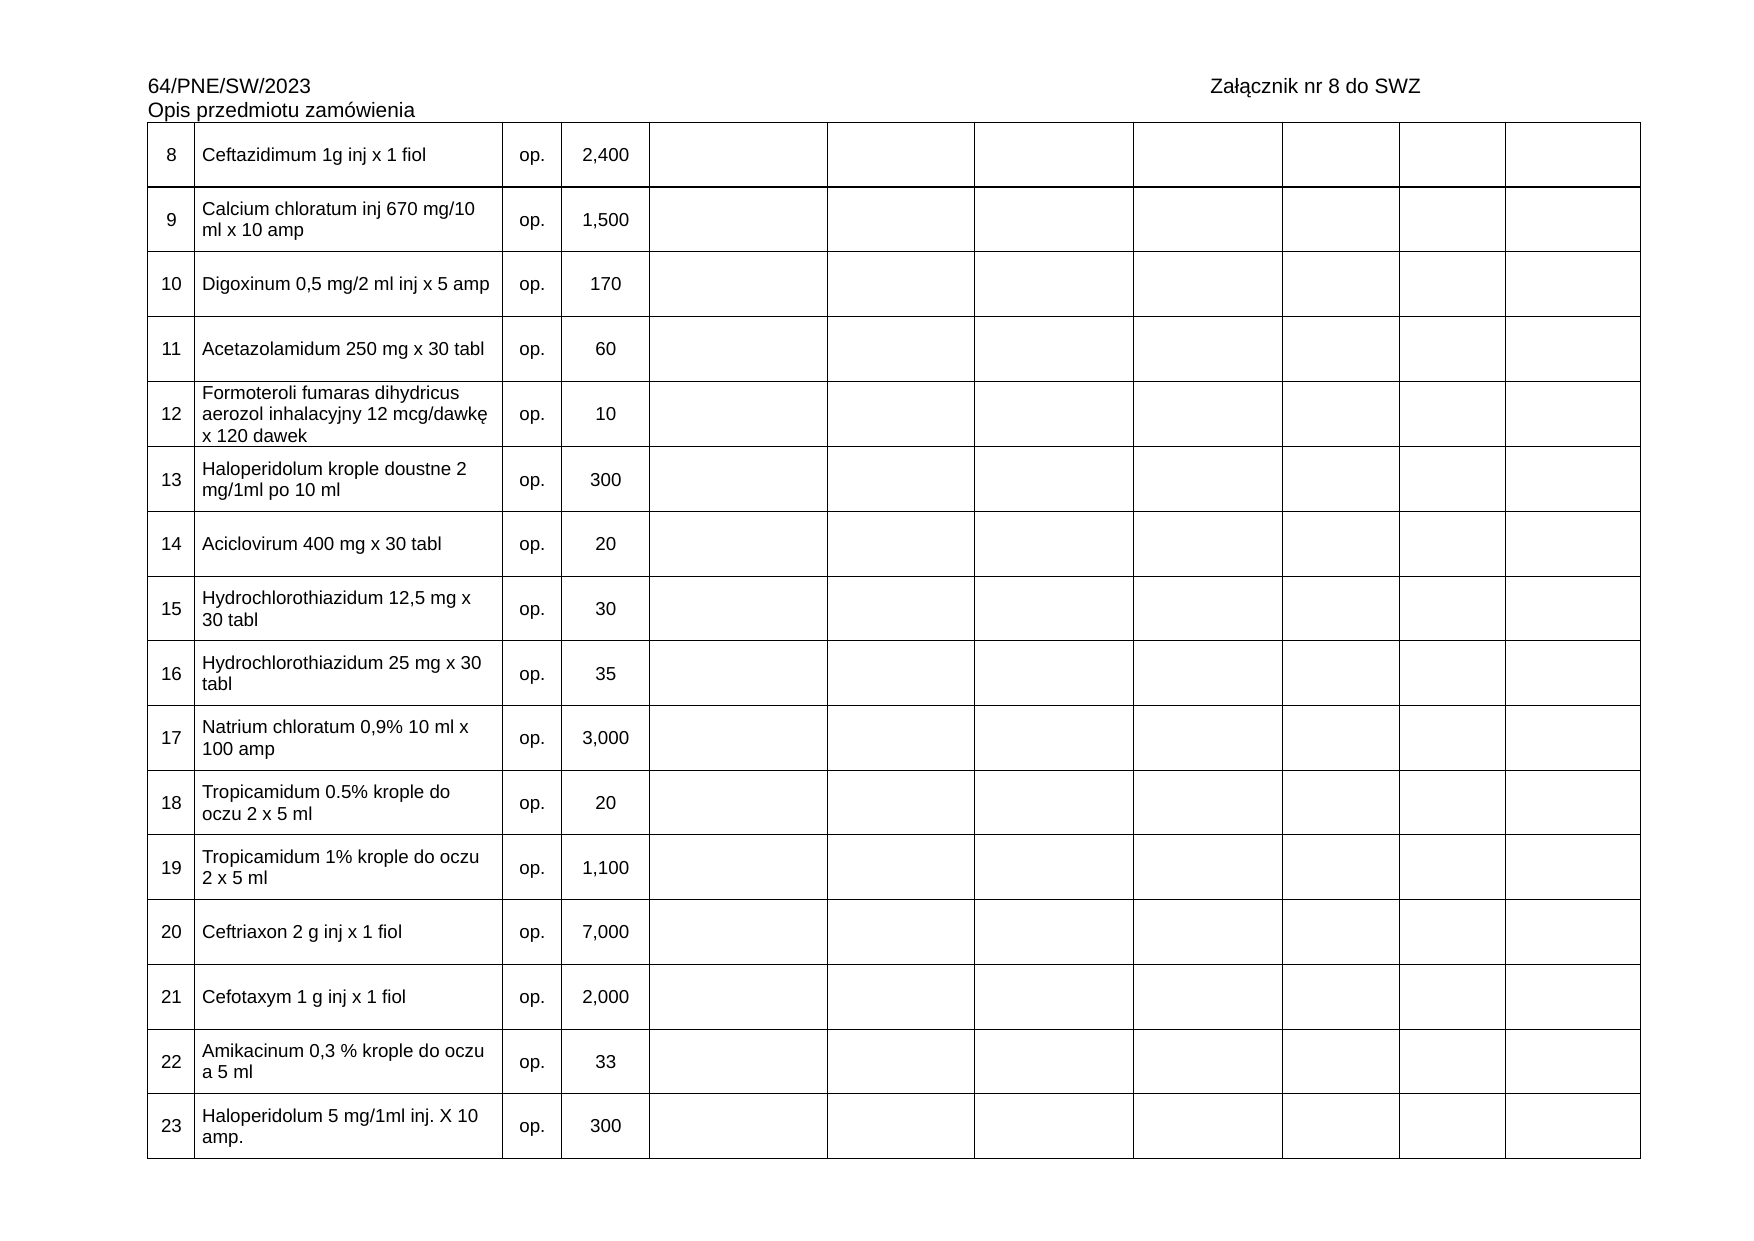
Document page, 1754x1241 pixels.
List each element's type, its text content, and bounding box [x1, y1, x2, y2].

table_cell 1 100 [562, 835, 649, 899]
table_cell [1400, 835, 1505, 899]
table_cell Haloperidolum krople doustne 2 mg/1ml po 10 ml [195, 447, 502, 511]
table_cell [650, 382, 827, 446]
table_cell [975, 706, 1133, 770]
table_cell op. [503, 317, 561, 381]
table_cell [1134, 641, 1282, 705]
table_cell [1283, 900, 1399, 964]
table_cell [828, 382, 974, 446]
table_cell 3 000 [562, 706, 649, 770]
table_cell [1400, 771, 1505, 834]
table_cell 2 000 [562, 965, 649, 1028]
table_cell [1400, 252, 1505, 316]
table_cell 300 [562, 1094, 649, 1158]
table_cell 2 400 [562, 123, 649, 186]
table_cell Formoteroli fumaras dihydricus aerozol inhalacyjny 12 mcg/dawkę x 120 dawek [195, 382, 502, 446]
table_cell [828, 512, 974, 576]
table_cell [1506, 382, 1640, 446]
table_cell op. [503, 965, 561, 1028]
table_cell op. [503, 252, 561, 316]
table_cell Acetazolamidum 250 mg x 30 tabl [195, 317, 502, 381]
table_cell [650, 641, 827, 705]
table_cell Cefotaxym 1 g inj x 1 fiol [195, 965, 502, 1028]
table_cell [650, 447, 827, 511]
table_cell [1283, 1094, 1399, 1158]
table_cell [975, 641, 1133, 705]
table_cell op. [503, 641, 561, 705]
table_cell [828, 188, 974, 251]
table_cell 7 000 [562, 900, 649, 964]
table_cell [1134, 447, 1282, 511]
table_cell [1134, 512, 1282, 576]
table_cell 170 [562, 252, 649, 316]
table_cell [1134, 706, 1282, 770]
table_cell [650, 1094, 827, 1158]
table_cell 20 [562, 512, 649, 576]
table_cell 10 [562, 382, 649, 446]
table_cell [1134, 252, 1282, 316]
table_cell [1400, 317, 1505, 381]
table_cell [650, 577, 827, 640]
table_cell 17 [148, 706, 194, 770]
table_cell [650, 317, 827, 381]
table_cell [1134, 123, 1282, 186]
table_cell [1283, 188, 1399, 251]
table_cell op. [503, 835, 561, 899]
table_cell op. [503, 188, 561, 251]
table_cell [1134, 1030, 1282, 1093]
table_cell [650, 123, 827, 186]
table_cell 11 [148, 317, 194, 381]
table_cell [1400, 706, 1505, 770]
table_cell [1134, 965, 1282, 1028]
table_cell 30 [562, 577, 649, 640]
table_cell [975, 900, 1133, 964]
table_cell 15 [148, 577, 194, 640]
table_cell [1134, 577, 1282, 640]
table_cell 20 [562, 771, 649, 834]
table_cell [1400, 641, 1505, 705]
table_cell Ceftriaxon 2 g inj x 1 fiol [195, 900, 502, 964]
table_cell [1506, 577, 1640, 640]
table_cell Haloperidolum 5 mg/1ml inj. X 10 amp. [195, 1094, 502, 1158]
table_cell [650, 706, 827, 770]
table_cell [975, 252, 1133, 316]
table_cell [1506, 965, 1640, 1028]
table_cell [1283, 835, 1399, 899]
table_cell [828, 1030, 974, 1093]
table_cell [650, 771, 827, 834]
table_cell [1283, 965, 1399, 1028]
table_cell [1506, 188, 1640, 251]
table_cell 10 [148, 252, 194, 316]
table_cell [1506, 317, 1640, 381]
table_cell [1400, 382, 1505, 446]
table_cell [1400, 447, 1505, 511]
table_cell [975, 965, 1133, 1028]
table_cell 13 [148, 447, 194, 511]
table_cell [650, 965, 827, 1028]
table_cell op. [503, 1094, 561, 1158]
table_cell 300 [562, 447, 649, 511]
table_cell [1506, 1030, 1640, 1093]
table_cell [828, 641, 974, 705]
table_cell Amikacinum 0,3 % krople do oczu a 5 ml [195, 1030, 502, 1093]
table_cell [828, 900, 974, 964]
table_cell [1506, 123, 1640, 186]
table_cell [975, 447, 1133, 511]
table_cell op. [503, 447, 561, 511]
table_cell [1134, 900, 1282, 964]
table_cell 22 [148, 1030, 194, 1093]
table_cell [975, 1094, 1133, 1158]
table_cell [650, 1030, 827, 1093]
table_cell [1283, 317, 1399, 381]
table_cell [1283, 641, 1399, 705]
table_cell [1134, 188, 1282, 251]
table_cell [828, 835, 974, 899]
table_cell [828, 317, 974, 381]
table_cell Tropicamidum 1% krople do oczu 2 x 5 ml [195, 835, 502, 899]
table_cell [1400, 1030, 1505, 1093]
table_cell 14 [148, 512, 194, 576]
table_cell Hydrochlorothiazidum 12,5 mg x 30 tabl [195, 577, 502, 640]
table_cell [1134, 835, 1282, 899]
table_cell [1283, 771, 1399, 834]
table_cell [975, 188, 1133, 251]
table_cell [828, 577, 974, 640]
table_cell op. [503, 900, 561, 964]
table_cell [1506, 641, 1640, 705]
table_cell [1283, 577, 1399, 640]
table_cell [1134, 1094, 1282, 1158]
table_cell [1506, 252, 1640, 316]
table_cell 1 500 [562, 188, 649, 251]
table_cell 12 [148, 382, 194, 446]
table_cell [1506, 512, 1640, 576]
table_cell op. [503, 1030, 561, 1093]
table_cell [1400, 123, 1505, 186]
table_cell Ceftazidimum 1g inj x 1 fiol [195, 123, 502, 186]
table_cell [828, 447, 974, 511]
table_cell [1134, 771, 1282, 834]
table_cell [1400, 577, 1505, 640]
table_cell [828, 252, 974, 316]
table_cell [828, 771, 974, 834]
table_cell op. [503, 123, 561, 186]
table_cell Hydrochlorothiazidum 25 mg x 30 tabl [195, 641, 502, 705]
table_cell [1506, 1094, 1640, 1158]
table_cell [975, 512, 1133, 576]
table_cell [1400, 900, 1505, 964]
table_cell [975, 317, 1133, 381]
table_cell [828, 123, 974, 186]
table_cell [650, 188, 827, 251]
table_cell [975, 835, 1133, 899]
table_cell 18 [148, 771, 194, 834]
table_cell [1283, 1030, 1399, 1093]
table_cell [828, 965, 974, 1028]
table_cell [1283, 382, 1399, 446]
table_cell [1283, 123, 1399, 186]
table_cell 20 [148, 900, 194, 964]
table_cell 16 [148, 641, 194, 705]
table_cell [1506, 706, 1640, 770]
table_cell [650, 512, 827, 576]
table_cell op. [503, 577, 561, 640]
table_cell 33 [562, 1030, 649, 1093]
table_cell [1400, 188, 1505, 251]
table_cell [1400, 965, 1505, 1028]
table_cell [1400, 512, 1505, 576]
table_cell Tropicamidum 0.5% krople do oczu 2 x 5 ml [195, 771, 502, 834]
table_cell [1283, 447, 1399, 511]
table_cell [828, 706, 974, 770]
table_cell op. [503, 382, 561, 446]
table_cell [1506, 447, 1640, 511]
table_cell [975, 382, 1133, 446]
table_cell 35 [562, 641, 649, 705]
table_cell [1506, 771, 1640, 834]
table_cell [1283, 252, 1399, 316]
table_cell 19 [148, 835, 194, 899]
table_cell [1283, 512, 1399, 576]
table_cell Natrium chloratum 0,9% 10 ml x 100 amp [195, 706, 502, 770]
table_cell [975, 1030, 1133, 1093]
table_cell [1134, 382, 1282, 446]
table_cell [1506, 835, 1640, 899]
table_cell [975, 577, 1133, 640]
table_cell 9 [148, 188, 194, 251]
table_cell [1283, 706, 1399, 770]
table_cell Digoxinum 0,5 mg/2 ml inj x 5 amp [195, 252, 502, 316]
table_cell [1134, 317, 1282, 381]
table_cell [650, 900, 827, 964]
table_cell 23 [148, 1094, 194, 1158]
table_cell Aciclovirum 400 mg x 30 tabl [195, 512, 502, 576]
table_cell [975, 123, 1133, 186]
table_cell op. [503, 771, 561, 834]
table_cell [975, 771, 1133, 834]
table_cell [650, 835, 827, 899]
table_cell [1400, 1094, 1505, 1158]
table_cell 8 [148, 123, 194, 186]
table_cell [1506, 900, 1640, 964]
table_cell op. [503, 512, 561, 576]
table_cell 60 [562, 317, 649, 381]
table_cell [828, 1094, 974, 1158]
table_cell 21 [148, 965, 194, 1028]
table_cell Calcium chloratum inj 670 mg/10 ml x 10 amp [195, 188, 502, 251]
table_cell op. [503, 706, 561, 770]
table_cell [650, 252, 827, 316]
